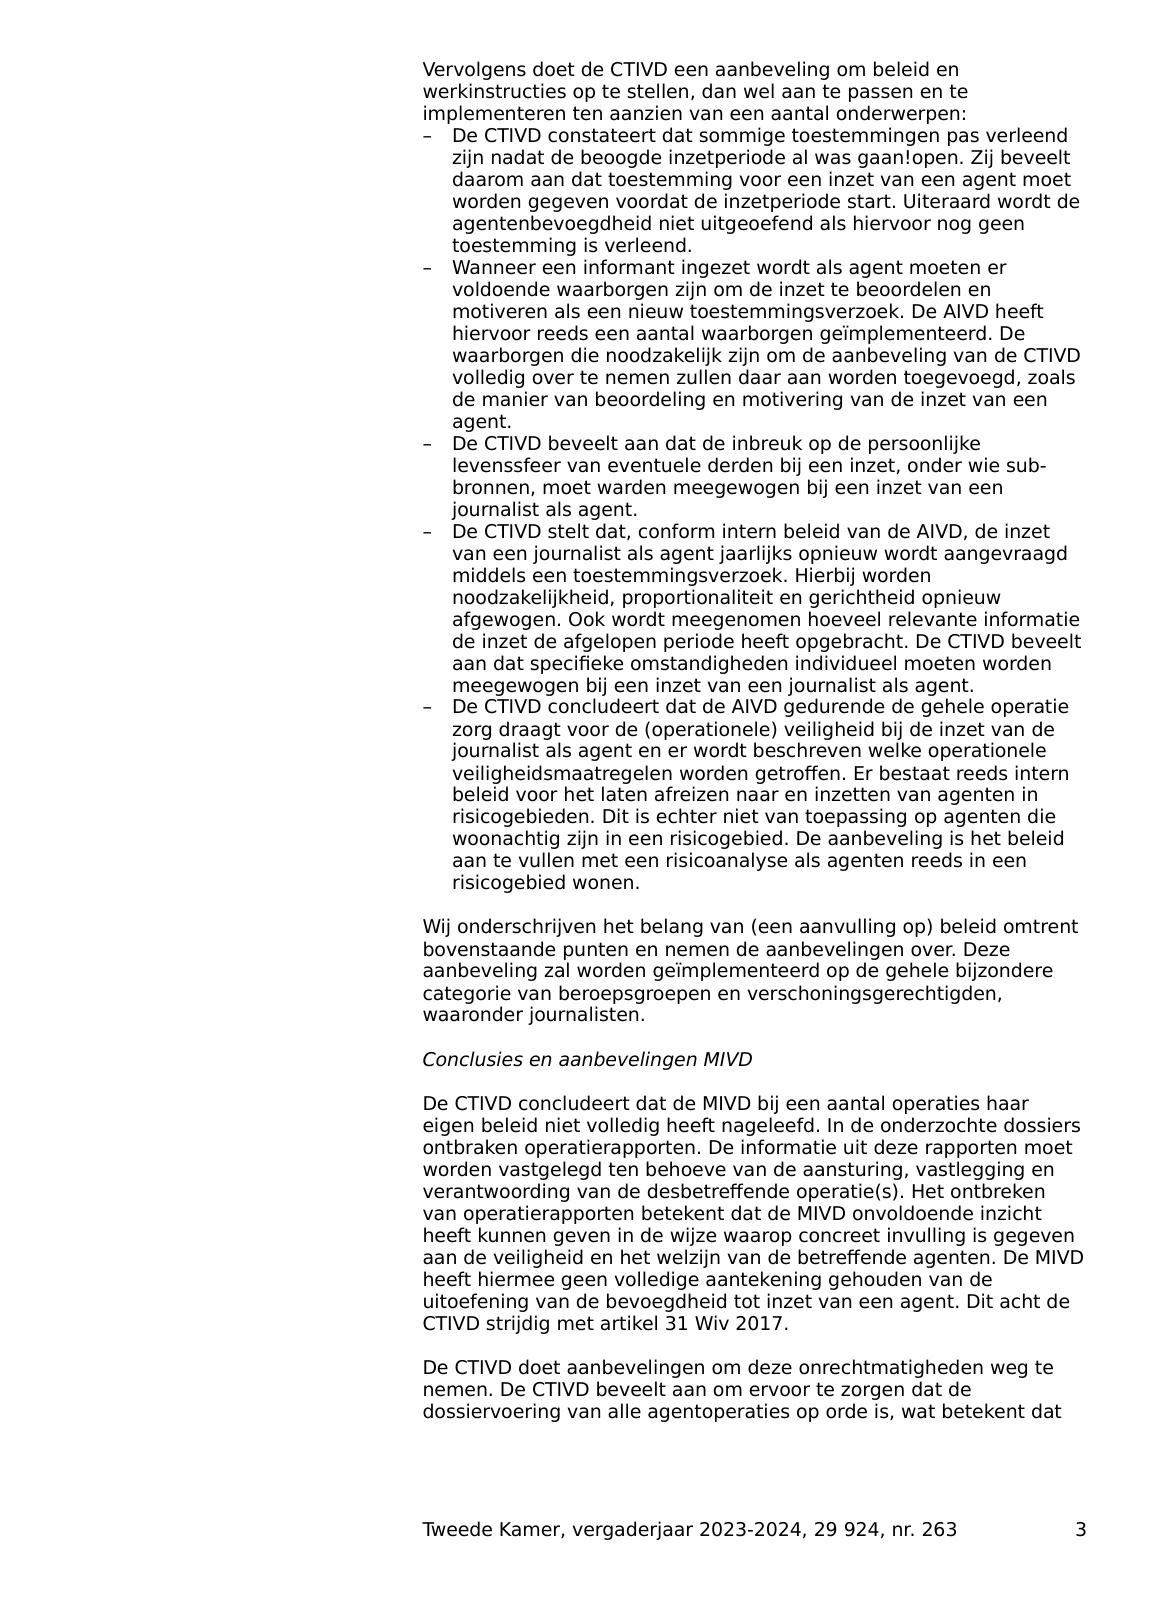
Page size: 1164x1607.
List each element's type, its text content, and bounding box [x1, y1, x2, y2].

text – De CTIVD stelt dat, conform intern beleid van de AIVD, de inzet van een journalist als agent jaarlijks opnieuw wordt aangevraagd middels een toestemmingsverzoek. Hierbij worden noodzakelijkheid, proportionaliteit en gerichtheid opnieuw afgewogen. Ook wordt meegenomen hoeveel relevante informatie de inzet de afgelopen periode heeft opgebracht. De CTIVD beveelt aan dat specifieke omstandigheden individueel moeten worden meegewogen bij een inzet van een journalist als agent. [422, 521, 1087, 696]
text Wij onderschrijven het belang van (een aanvulling op) beleid omtrent bovenstaande punten en nemen de aanbevelingen over. Deze aanbeveling zal worden geïmplementeerd op de gehele bijzondere categorie van beroepsgroepen en verschoningsgerechtigden, waaronder journalisten. [422, 916, 1087, 1026]
text De CTIVD doet aanbevelingen om deze onrechtmatigheden weg te nemen. De CTIVD beveelt aan om ervoor te zorgen dat de dossiervoering van alle agentoperaties op orde is, wat betekent dat [422, 1357, 1087, 1423]
text – De CTIVD beveelt aan dat de inbreuk op de persoonlijke levenssfeer van eventuele derden bij een inzet, onder wie sub-bronnen, moet warden meegewogen bij een inzet van een journalist als agent. [422, 433, 1087, 521]
text Vervolgens doet de CTIVD een aanbeveling om beleid en werkinstructies op te stellen, dan wel aan te passen en te implementeren ten aanzien van een aantal onderwerpen: [422, 59, 1087, 125]
text – De CTIVD constateert dat sommige toestemmingen pas verleend zijn nadat de beoogde inzetperiode al was gaan!open. Zij beveelt daarom aan dat toestemming voor een inzet van een agent moet worden gegeven voordat de inzetperiode start. Uiteraard wordt de agentenbevoegdheid niet uitgeoefend als hiervoor nog geen toestemming is verleend. [422, 125, 1087, 257]
text De CTIVD concludeert dat de MIVD bij een aantal operaties haar eigen beleid niet volledig heeft nageleefd. In de onderzochte dossiers ontbraken operatierapporten. De informatie uit deze rapporten moet worden vastgelegd ten behoeve van de aansturing, vastlegging en verantwoording van de desbetreffende operatie(s). Het ontbreken van operatierapporten betekent dat de MIVD onvoldoende inzicht heeft kunnen geven in de wijze waarop concreet invulling is gegeven aan de veiligheid en het welzijn van de betreffende agenten. De MIVD heeft hiermee geen volledige aantekening gehouden van de uitoefening van de bevoegdheid tot inzet van een agent. Dit acht de CTIVD strijdig met artikel 31 Wiv 2017. [422, 1093, 1087, 1334]
subtitle Conclusies en aanbevelingen MIVD [422, 1048, 1087, 1071]
text – De CTIVD concludeert dat de AIVD gedurende de gehele operatie zorg draagt voor de (operationele) veiligheid bij de inzet van de journalist als agent en er wordt beschreven welke operationele veiligheidsmaatregelen worden getroffen. Er bestaat reeds intern beleid voor het laten afreizen naar en inzetten van agenten in risicogebieden. Dit is echter niet van toepassing op agenten die woonachtig zijn in een risicogebied. De aanbeveling is het beleid aan te vullen met een risicoanalyse als agenten reeds in een risicogebied wonen. [422, 696, 1087, 894]
text – Wanneer een informant ingezet wordt als agent moeten er voldoende waarborgen zijn om de inzet te beoordelen en motiveren als een nieuw toestemmingsverzoek. De AIVD heeft hiervoor reeds een aantal waarborgen geïmplementeerd. De waarborgen die noodzakelijk zijn om de aanbeveling van de CTIVD volledig over te nemen zullen daar aan worden toegevoegd, zoals de manier van beoordeling en motivering van de inzet van een agent. [422, 257, 1087, 433]
